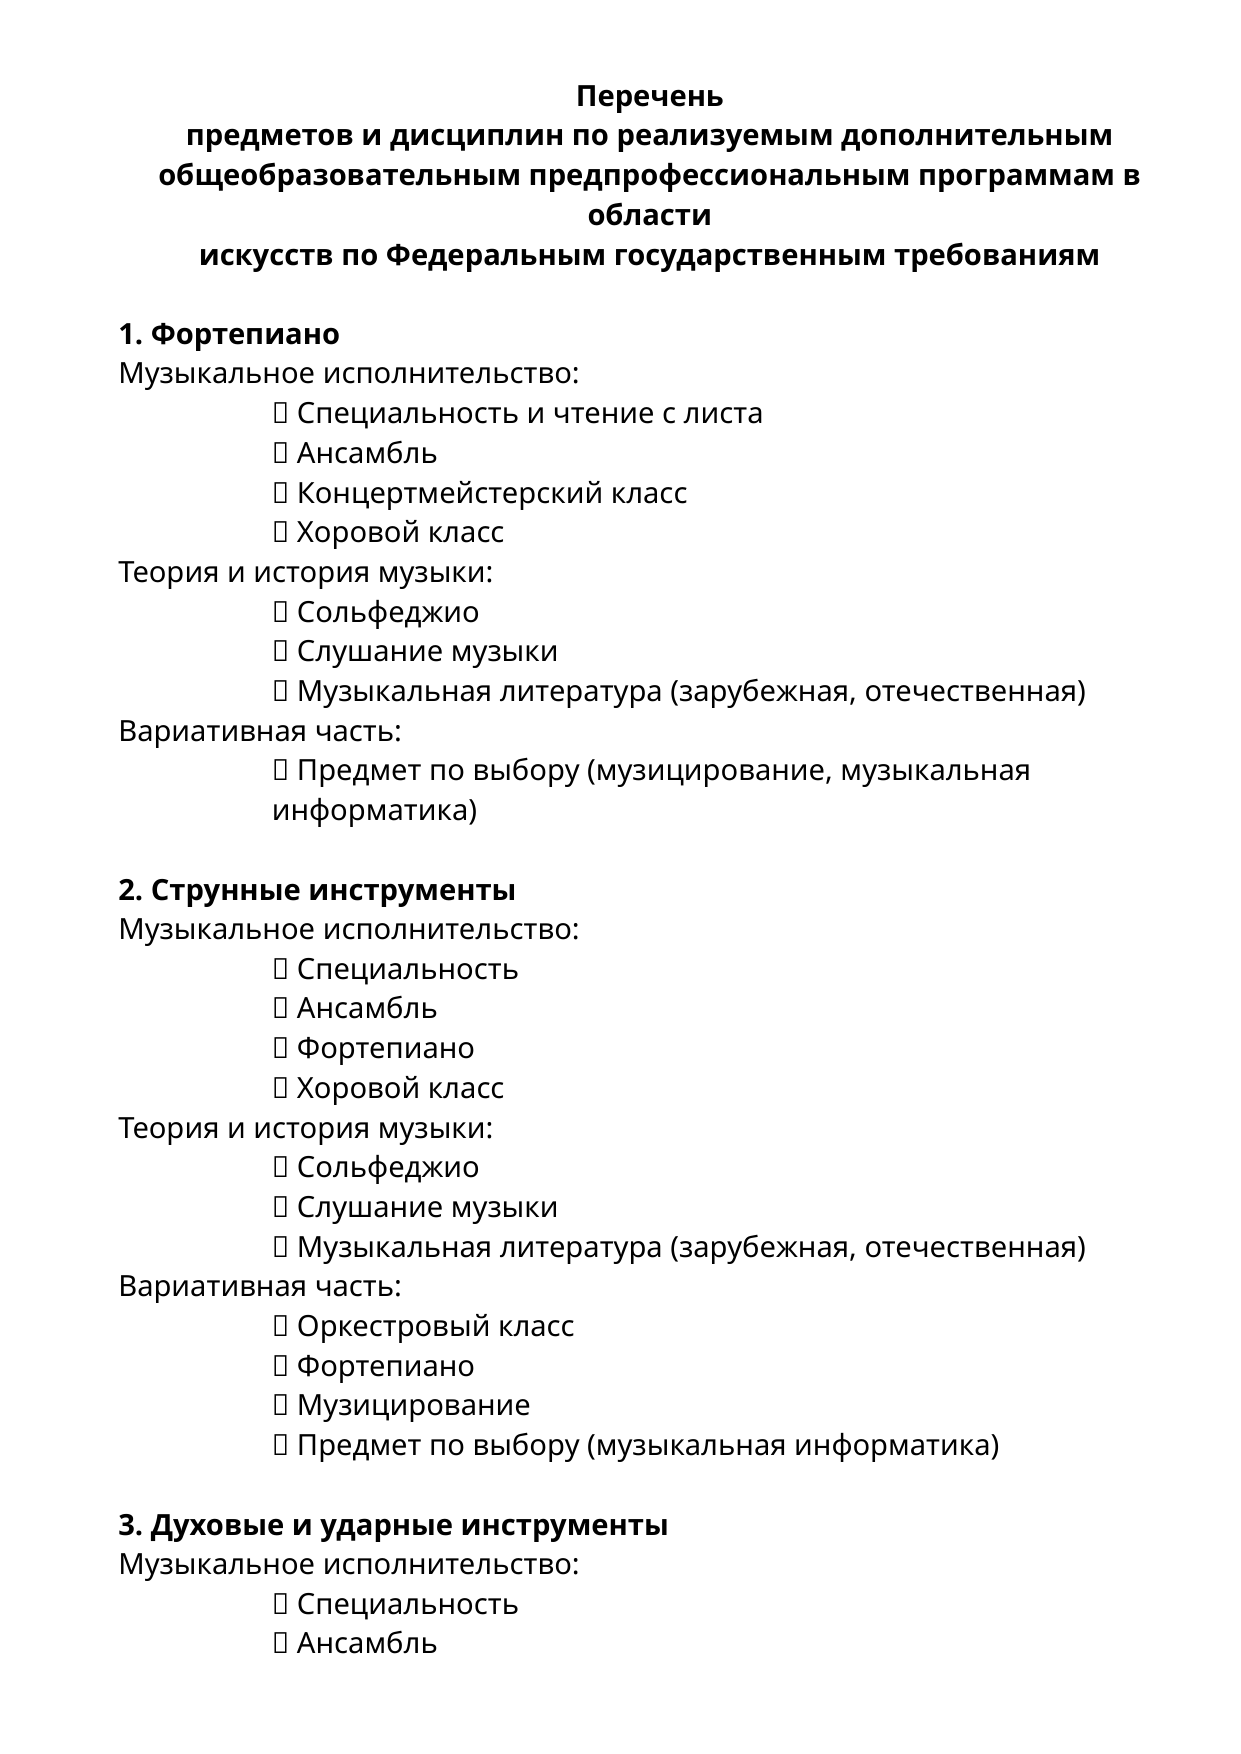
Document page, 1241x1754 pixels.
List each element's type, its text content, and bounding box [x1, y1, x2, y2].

text  Хоровой класс [272, 512, 1181, 551]
text  Специальность [272, 948, 1181, 988]
text  Фортепиано [272, 1027, 1181, 1067]
text  Оркестровый класс [272, 1305, 1181, 1345]
text  Слушание музыки [272, 1186, 1181, 1226]
text  Сольфеджио [272, 1147, 1181, 1186]
text  Специальность и чтение с листа [272, 392, 1181, 432]
text Вариативная часть: [118, 1266, 1181, 1305]
text Теория и история музыки: [118, 551, 1181, 591]
text предметов и дисциплин по реализуемым дополнительным [118, 115, 1181, 154]
text  Предмет по выбору (музыкальная информатика) [272, 1424, 1181, 1464]
text  Слушание музыки [272, 631, 1181, 670]
text  Музыкальная литература (зарубежная, отечественная) [272, 670, 1181, 710]
text  Хоровой класс [272, 1067, 1181, 1107]
text Музыкальное исполнительство: [118, 908, 1181, 948]
text  Ансамбль [272, 988, 1181, 1027]
text Теория и история музыки: [118, 1107, 1181, 1147]
text искусств по Федеральным государственным требованиям [118, 234, 1181, 273]
text  Сольфеджио [272, 591, 1181, 631]
text  Специальность [272, 1583, 1181, 1623]
text  Ансамбль [272, 1623, 1181, 1662]
text  Фортепиано [272, 1345, 1181, 1385]
text 3. Духовые и ударные инструменты [118, 1504, 1181, 1543]
text  Концертмейстерский класс [272, 472, 1181, 512]
text общеобразовательным предпрофессиональным программам в области [118, 154, 1181, 234]
text  Ансамбль [272, 432, 1181, 472]
text Перечень [118, 75, 1181, 115]
text Вариативная часть: [118, 710, 1181, 750]
text  Музицирование [272, 1385, 1181, 1424]
text  Музыкальная литература (зарубежная, отечественная) [272, 1226, 1181, 1266]
text 2. Струнные инструменты [118, 869, 1181, 908]
text  Предмет по выбору (музицирование, музыкальная информатика) [272, 750, 1181, 829]
text Музыкальное исполнительство: [118, 353, 1181, 392]
text 1. Фортепиано [118, 313, 1181, 353]
text Музыкальное исполнительство: [118, 1543, 1181, 1583]
